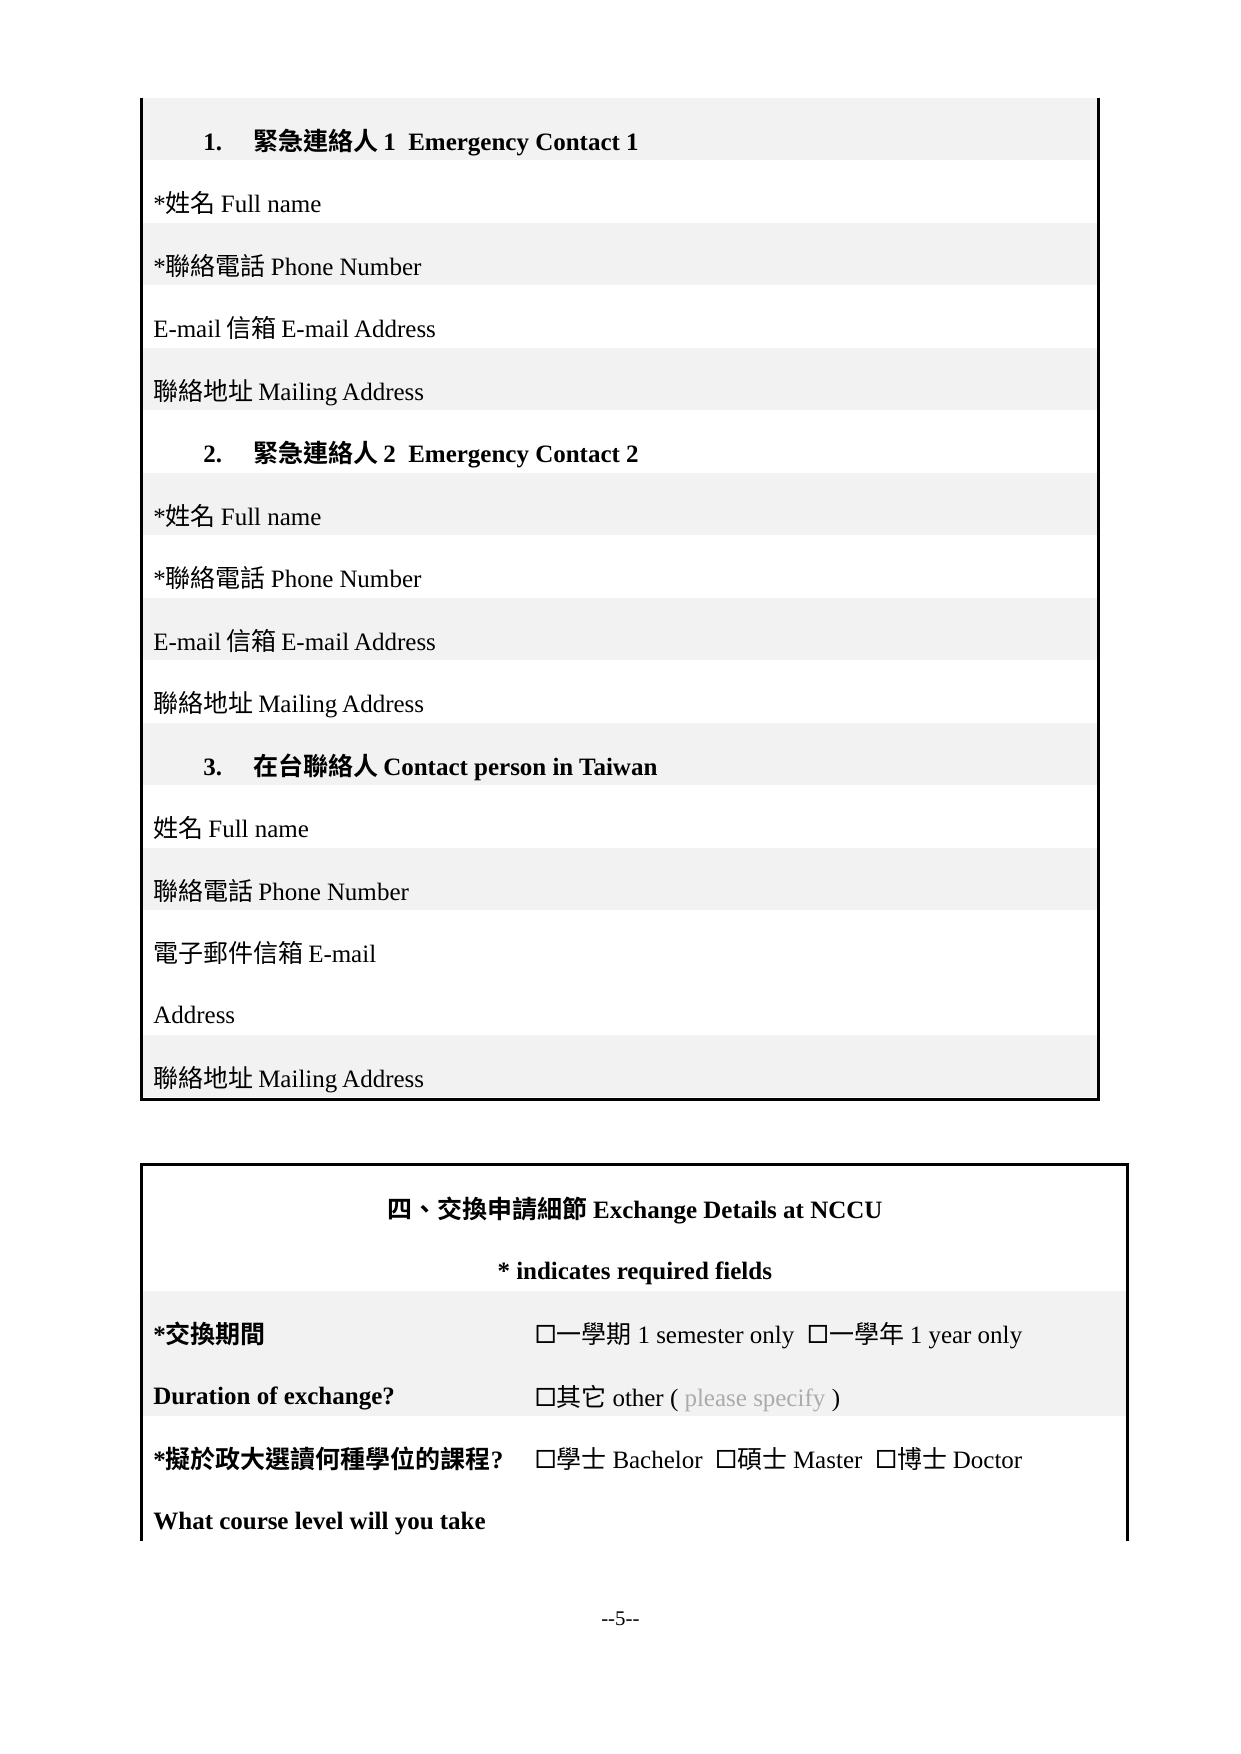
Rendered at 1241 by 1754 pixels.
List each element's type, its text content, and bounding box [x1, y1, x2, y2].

table_cell *姓名Full name [143, 473, 452, 535]
table_cell [452, 910, 1097, 1035]
table_cell *聯絡電話Phone Number [143, 535, 452, 597]
table_cell 緊急連絡人1 Emergency Contact 1 [143, 98, 1097, 160]
table_cell *姓名Full name [143, 160, 452, 222]
table_cell [452, 1035, 1097, 1097]
table_cell 在台聯絡人Contact person in Taiwan [143, 723, 1097, 785]
table_cell [452, 348, 1097, 410]
table_cell 學士 Bachelor 碩士 Master 博士 Doctor [523, 1416, 1126, 1541]
table_header 四、交換申請細節 Exchange Details at NCCU * indicates required fields [143, 1166, 1126, 1291]
table_cell 聯絡電話Phone Number [143, 848, 452, 910]
table_cell 聯絡地址Mailing Address [143, 660, 452, 722]
table_cell E-mail信箱E-mail Address [143, 285, 452, 347]
table_cell 緊急連絡人2 Emergency Contact 2 [143, 410, 1097, 472]
table_cell [452, 160, 1097, 222]
table_cell 一學期 1 semester only 一學年 1 year only 其它 other ( please specify ) [523, 1291, 1126, 1416]
table_cell E-mail信箱E-mail Address [143, 598, 452, 660]
table_cell [452, 598, 1097, 660]
table_cell 聯絡地址Mailing Address [143, 1035, 452, 1097]
table_cell [452, 848, 1097, 910]
table_cell [452, 285, 1097, 347]
table_cell 電子郵件信箱E-mail Address [143, 910, 452, 1035]
table_cell 聯絡地址Mailing Address [143, 348, 452, 410]
table_cell *聯絡電話Phone Number [143, 223, 452, 285]
table_cell *交換期間 Duration of exchange? [143, 1291, 523, 1416]
table_cell *擬於政大選讀何種學位的課程? What course level will you take [143, 1416, 523, 1541]
table_cell [452, 473, 1097, 535]
table_cell 姓名Full name [143, 785, 452, 847]
table_cell [452, 535, 1097, 597]
table_cell [452, 660, 1097, 722]
table_cell [452, 223, 1097, 285]
table_cell [452, 785, 1097, 847]
